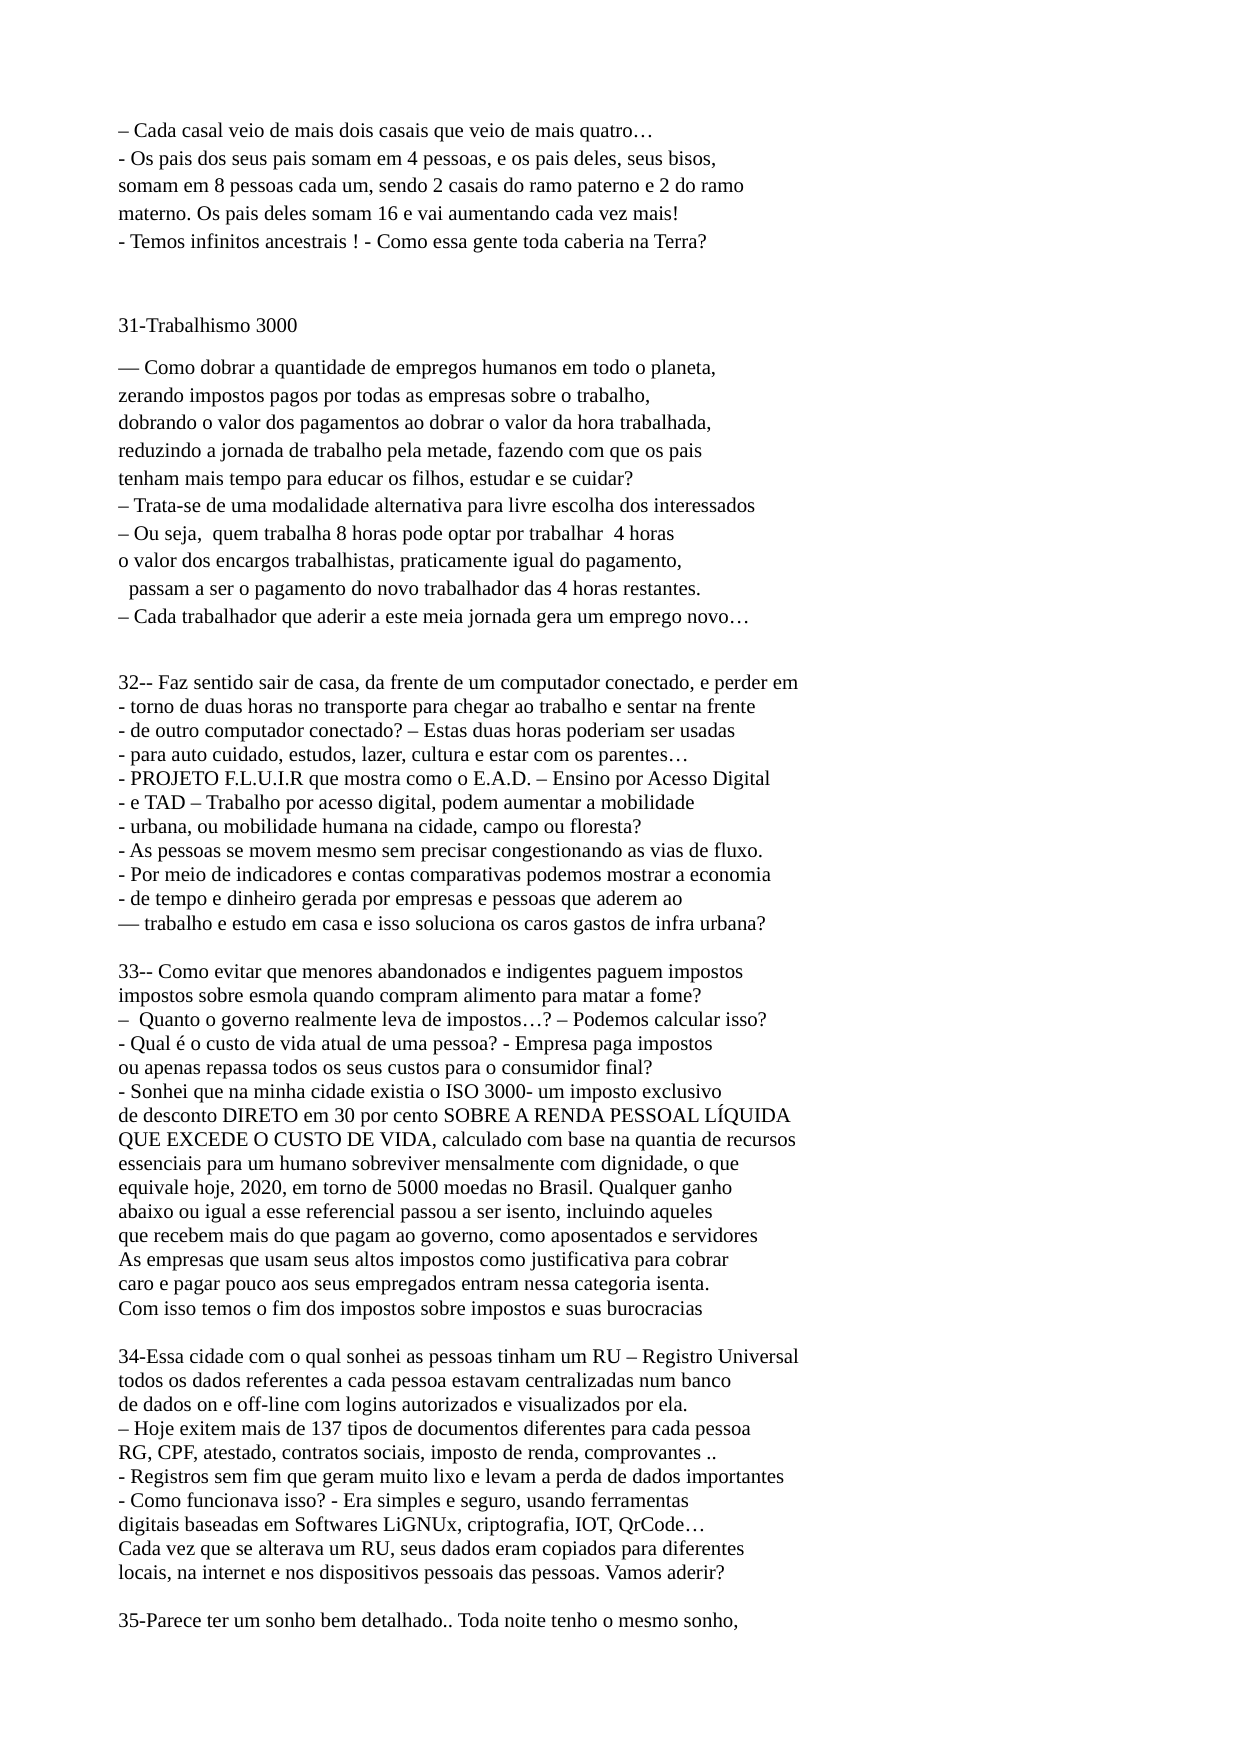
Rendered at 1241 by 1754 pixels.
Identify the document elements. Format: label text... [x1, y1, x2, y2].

text - de tempo e dinheiro gerada por empresas e pessoas que aderem ao [118, 886, 1122, 910]
text que recebem mais do que pagam ao governo, como aposentados e servidores [118, 1223, 1122, 1247]
text - para auto cuidado, estudos, lazer, cultura e estar com os parentes… [118, 742, 1122, 766]
text – Cada casal veio de mais dois casais que veio de mais quatro… - Os pais dos seus pais somam em 4 pessoas, e os pais deles, seus bisos, somam em 8 pessoas cada um, sendo 2 casais do ramo paterno e 2 do ramo materno. Os pais deles somam 16 e vai aumentando cada vez mais! - Temos infinitos ancestrais ! - Como essa gente toda caberia na Terra? [118, 118, 1122, 253]
text Com isso temos o fim dos impostos sobre impostos e suas burocracias [118, 1295, 1122, 1319]
text digitais baseadas em Softwares LiGNUx, criptografia, IOT, QrCode… [118, 1512, 1122, 1536]
text de desconto DIRETO em 30 por cento SOBRE A RENDA PESSOAL LÍQUIDA [118, 1103, 1122, 1127]
text abaixo ou igual a esse referencial passou a ser isento, incluindo aqueles [118, 1199, 1122, 1223]
text de dados on e off-line com logins autorizados e visualizados por ela. [118, 1392, 1122, 1416]
text todos os dados referentes a cada pessoa estavam centralizadas num banco [118, 1368, 1122, 1392]
text equivale hoje, 2020, em torno de 5000 moedas no Brasil. Qualquer ganho [118, 1175, 1122, 1199]
text RG, CPF, atestado, contratos sociais, imposto de renda, comprovantes .. [118, 1440, 1122, 1464]
text locais, na internet e nos dispositivos pessoais das pessoas. Vamos aderir? [118, 1560, 1122, 1584]
text ou apenas repassa todos os seus custos para o consumidor final? [118, 1055, 1122, 1079]
text 34-Essa cidade com o qual sonhei as pessoas tinham um RU – Registro Universal [118, 1343, 1122, 1368]
text 31-Trabalhismo 3000 [118, 313, 1122, 337]
text - torno de duas horas no transporte para chegar ao trabalho e sentar na frente [118, 694, 1122, 718]
text — Como dobrar a quantidade de empregos humanos em todo o planeta, zerando impostos pagos por todas as empresas sobre o trabalho, dobrando o valor dos pagamentos ao dobrar o valor da hora trabalhada, reduzindo a jornada de trabalho pela metade, fazendo com que os pais tenham mais tempo para educar os filhos, estudar e se cuidar? – Trata-se de uma modalidade alternativa para livre escolha dos interessados – Ou seja, quem trabalha 8 horas pode optar por trabalhar 4 horas o valor dos encargos trabalhistas, praticamente igual do pagamento, passam a ser o pagamento do novo trabalhador das 4 horas restantes. – Cada trabalhador que aderir a este meia jornada gera um emprego novo… [118, 355, 1122, 628]
text – Hoje exitem mais de 137 tipos de documentos diferentes para cada pessoa [118, 1416, 1122, 1440]
text - Qual é o custo de vida atual de uma pessoa? - Empresa paga impostos [118, 1031, 1122, 1055]
text - As pessoas se movem mesmo sem precisar congestionando as vias de fluxo. [118, 838, 1122, 862]
text - PROJETO F.L.U.I.R que mostra como o E.A.D. – Ensino por Acesso Digital [118, 766, 1122, 790]
text - Como funcionava isso? - Era simples e seguro, usando ferramentas [118, 1488, 1122, 1512]
text As empresas que usam seus altos impostos como justificativa para cobrar [118, 1247, 1122, 1271]
text 32-- Faz sentido sair de casa, da frente de um computador conectado, e perder em [118, 670, 1122, 694]
text — trabalho e estudo em casa e isso soluciona os caros gastos de infra urbana? [118, 910, 1122, 934]
text - Registros sem fim que geram muito lixo e levam a perda de dados importantes [118, 1464, 1122, 1488]
text 33-- Como evitar que menores abandonados e indigentes paguem impostos [118, 958, 1122, 983]
text Cada vez que se alterava um RU, seus dados eram copiados para diferentes [118, 1536, 1122, 1560]
text QUE EXCEDE O CUSTO DE VIDA, calculado com base na quantia de recursos [118, 1127, 1122, 1151]
text caro e pagar pouco aos seus empregados entram nessa categoria isenta. [118, 1271, 1122, 1295]
text - urbana, ou mobilidade humana na cidade, campo ou floresta? [118, 814, 1122, 838]
text - Sonhei que na minha cidade existia o ISO 3000- um imposto exclusivo [118, 1079, 1122, 1103]
text impostos sobre esmola quando compram alimento para matar a fome? [118, 983, 1122, 1007]
text - Por meio de indicadores e contas comparativas podemos mostrar a economia [118, 862, 1122, 886]
text – Quanto o governo realmente leva de impostos…? – Podemos calcular isso? [118, 1007, 1122, 1031]
text - e TAD – Trabalho por acesso digital, podem aumentar a mobilidade [118, 790, 1122, 814]
text - de outro computador conectado? – Estas duas horas poderiam ser usadas [118, 718, 1122, 742]
text essenciais para um humano sobreviver mensalmente com dignidade, o que [118, 1151, 1122, 1175]
text 35-Parece ter um sonho bem detalhado.. Toda noite tenho o mesmo sonho, [118, 1608, 1122, 1632]
